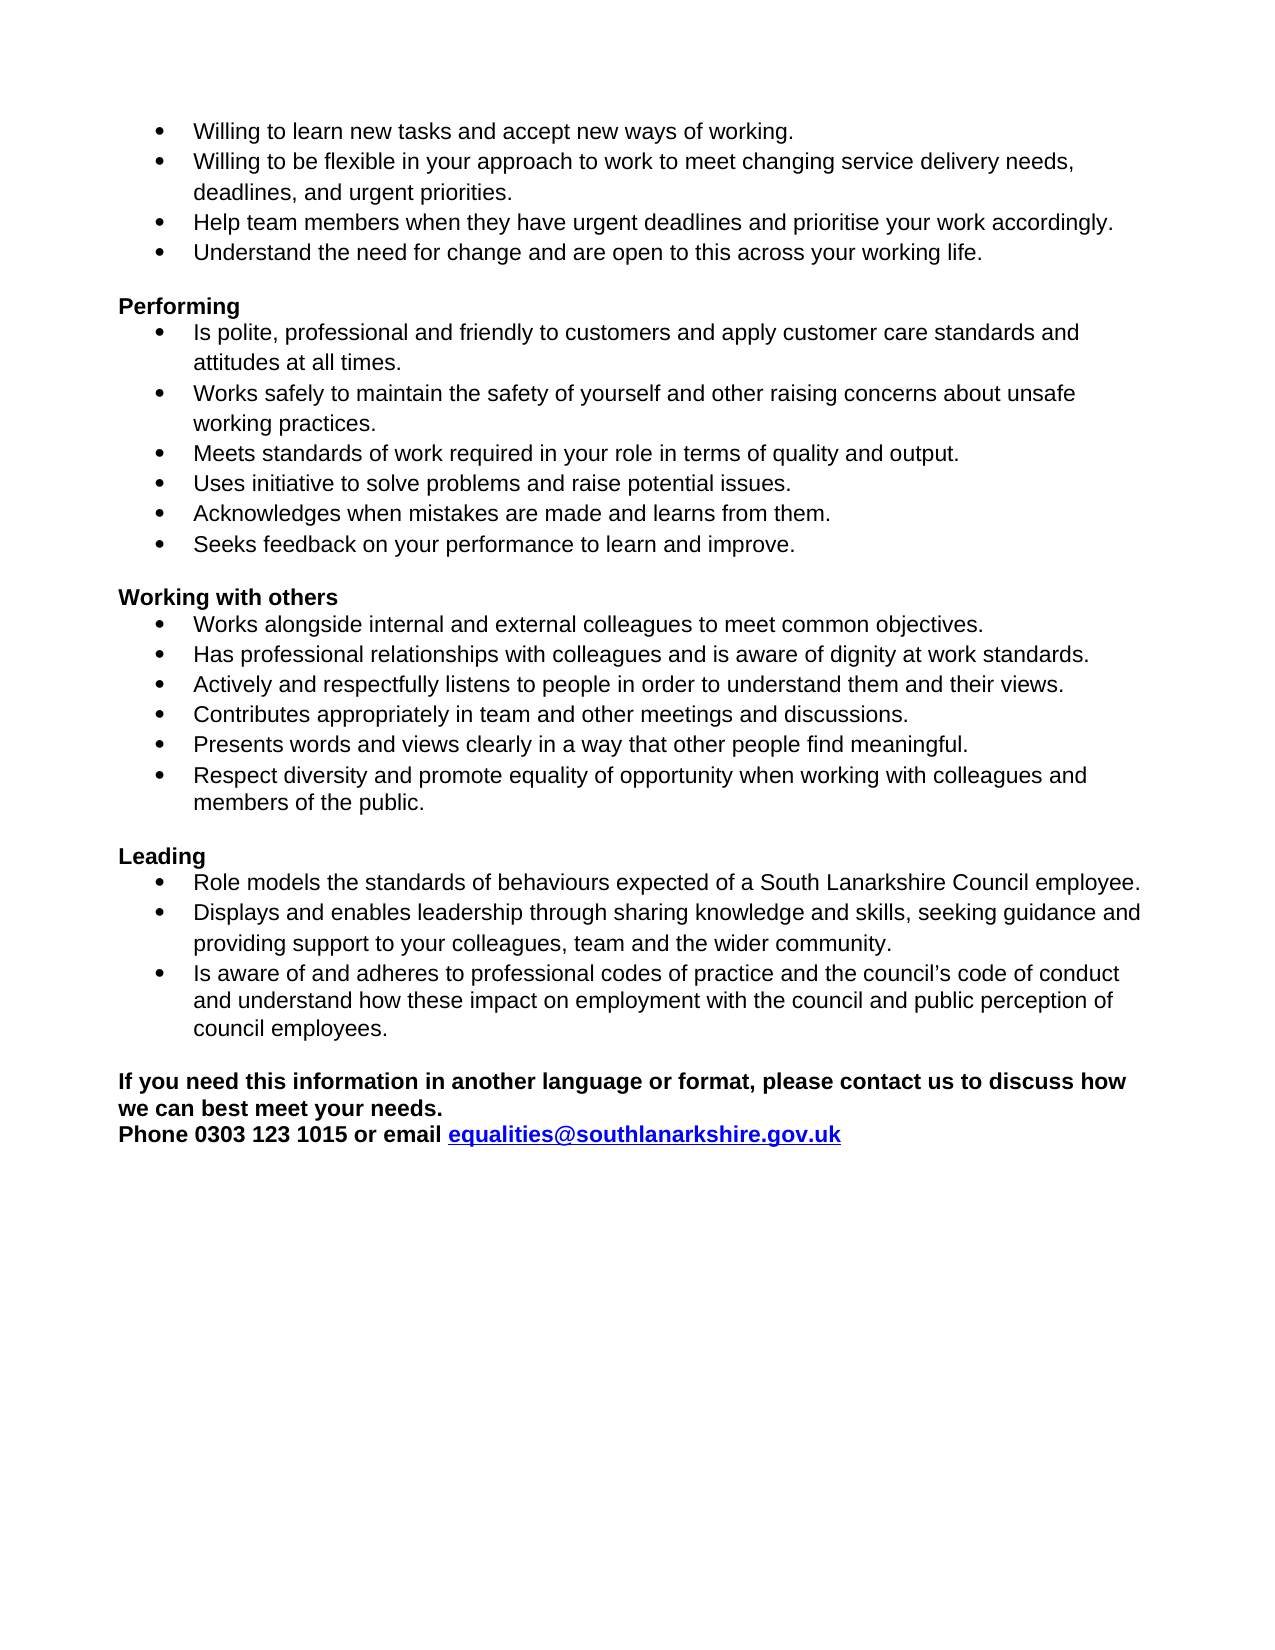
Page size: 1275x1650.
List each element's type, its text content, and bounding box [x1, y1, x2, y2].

list Understand the need for change and are open to this across your working life. [156, 239, 1157, 265]
list Contributes appropriately in team and other meetings and discussions. [156, 701, 1157, 728]
list Help team members when they have urgent deadlines and prioritise your work accordingly. [156, 209, 1157, 235]
list Has professional relationships with colleagues and is aware of dignity at work standards. [156, 641, 1157, 667]
list Works alongside internal and external colleagues to meet common objectives. [156, 611, 1157, 637]
list Actively and respectfully listens to people in order to understand them and their views. [156, 671, 1157, 697]
list Is aware of and adheres to professional codes of practice and the council’s code of conduct and understand how these impact on employment with the council and public perception of council employees. [156, 960, 1157, 1041]
text Phone 0303 123 1015 or email equalities@southlanarkshire.gov.uk [118, 1121, 1157, 1147]
text If you need this information in another language or format, please contact us to discuss how we can best meet your needs. [118, 1068, 1157, 1121]
list Willing to learn new tasks and accept new ways of working. [156, 118, 1157, 144]
list Seeks feedback on your performance to learn and improve. [156, 531, 1157, 557]
text Working with others [118, 584, 1157, 611]
text Leading [118, 843, 1157, 869]
list Meets standards of work required in your role in terms of quality and output. [156, 440, 1157, 466]
list Displays and enables leadership through sharing knowledge and skills, seeking guidance and providing support to your colleagues, team and the wider community. [156, 899, 1157, 956]
list Is polite, professional and friendly to customers and apply customer care standards and attitudes at all times. [156, 319, 1157, 376]
list Respect diversity and promote equality of opportunity when working with colleagues and members of the public. [156, 762, 1157, 815]
list Uses initiative to solve problems and raise potential issues. [156, 470, 1157, 496]
list Willing to be flexible in your approach to work to meet changing service delivery needs, deadlines, and urgent priorities. [156, 148, 1157, 205]
list Presents words and views clearly in a way that other people find meaningful. [156, 731, 1157, 758]
text Performing [118, 293, 1157, 319]
list Acknowledges when mistakes are made and learns from them. [156, 500, 1157, 527]
list Role models the standards of behaviours expected of a South Lanarkshire Council employee. [156, 869, 1157, 896]
list Works safely to maintain the safety of yourself and other raising concerns about unsafe working practices. [156, 379, 1157, 436]
